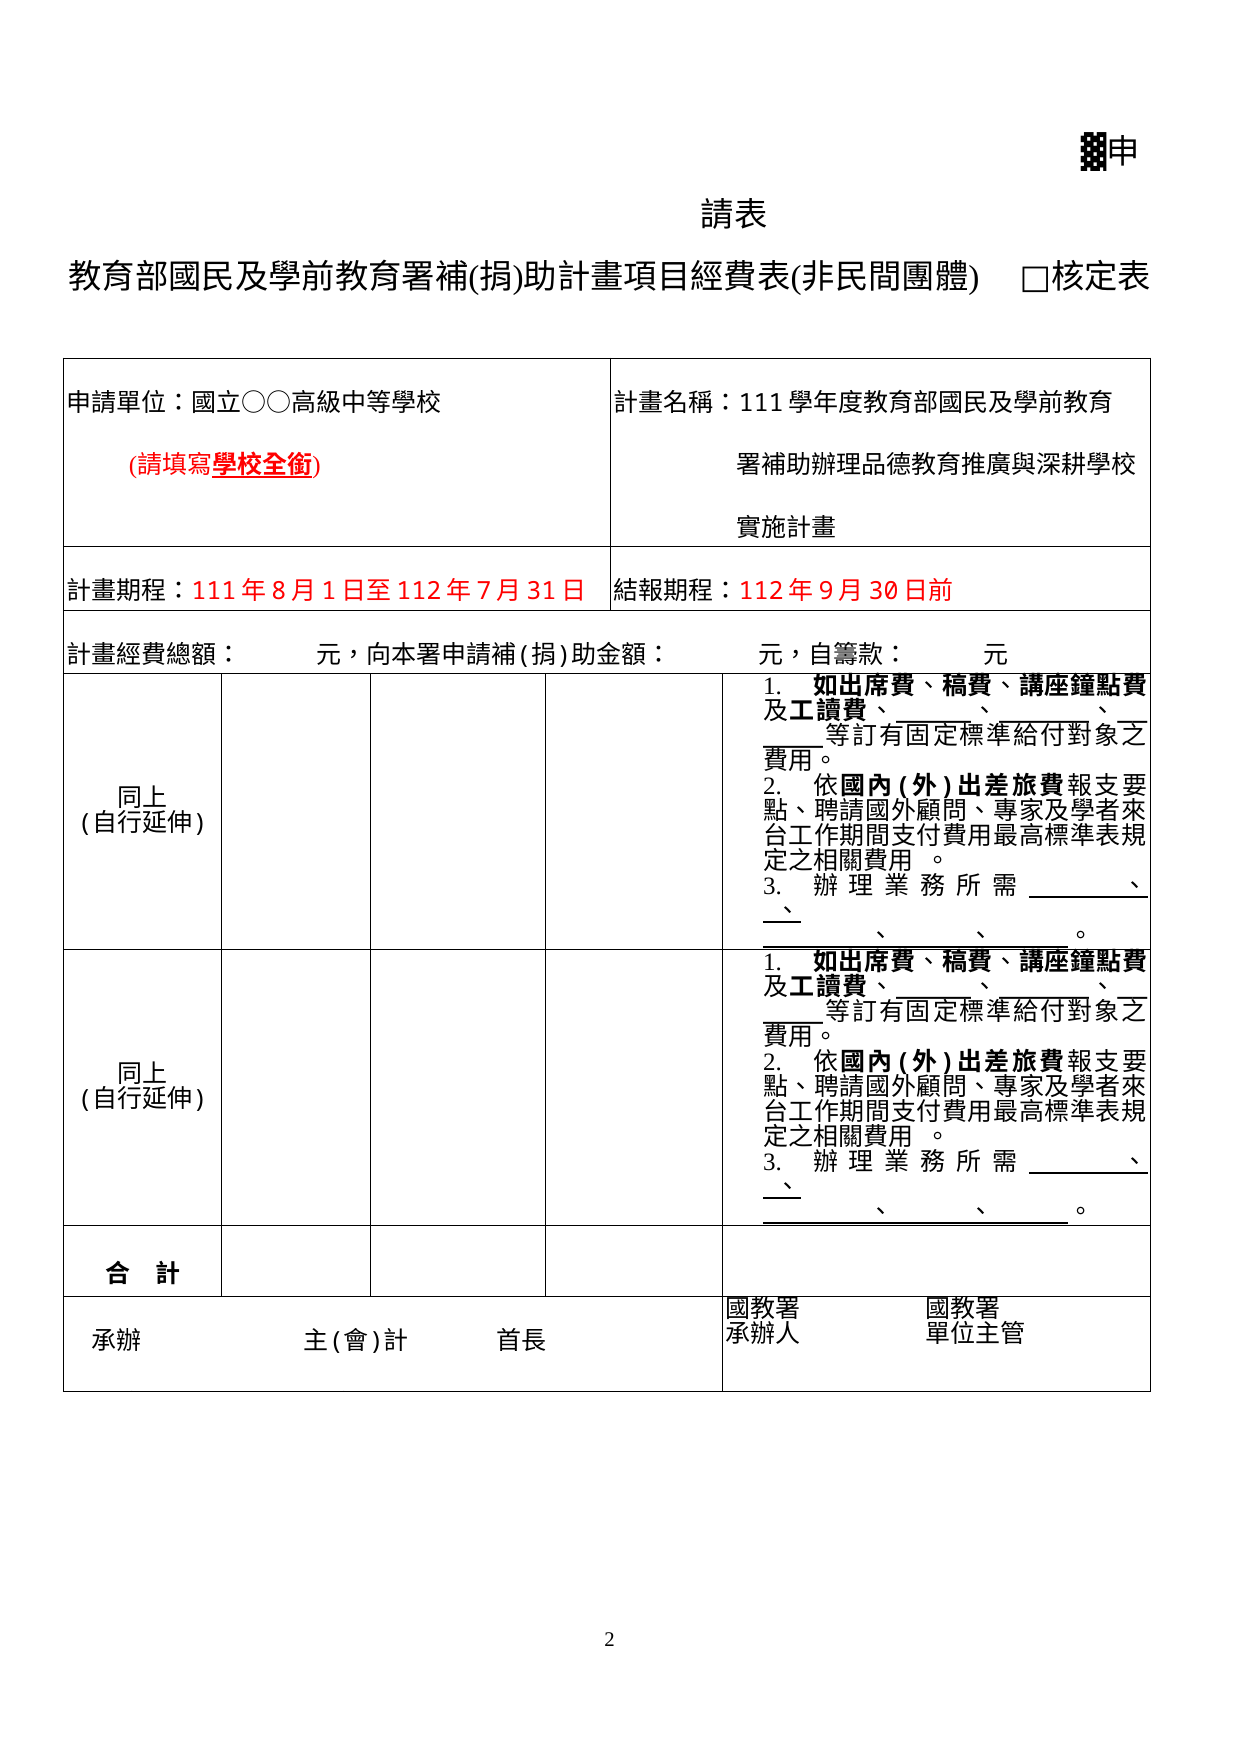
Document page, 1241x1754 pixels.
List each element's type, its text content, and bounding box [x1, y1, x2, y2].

table_cell 申請單位：國立○○高級中等學校 (請填寫學校全銜) [64, 359, 610, 546]
table_header [493, 108, 698, 233]
table_cell 計畫名稱：111學年度教育部國民及學前教育署補助辦理品德教育推廣與深耕學校實施計畫 [611, 359, 1150, 546]
table_cell [1151, 673, 1156, 949]
table_cell [371, 295, 493, 358]
table_cell 計畫期程：111年8月1日至112年7月31日 [64, 547, 610, 610]
table_cell [546, 1226, 722, 1296]
table_cell [546, 674, 722, 949]
table_cell [723, 1226, 1150, 1296]
table_cell 如出席費、稿費、講座鐘點費及工讀費、_____、______、______等訂有固定標準給付對象之費用。 依國內(外)出差旅費報支要點、聘請國外顧問、專家及學者來台工作期間支付費用最高標準表規定之相關費用 。 辦理業務所需 、 、 、 、 。 [723, 674, 1150, 949]
table_cell [371, 950, 545, 1225]
table_cell [1151, 610, 1156, 673]
table_cell [63, 295, 371, 358]
table_cell 計畫經費總額： 元，向本署申請補(捐)助金額： 元，自籌款： 元 [64, 611, 1150, 673]
table_cell [222, 1226, 370, 1296]
table_cell 如出席費、稿費、講座鐘點費及工讀費、_____、______、______等訂有固定標準給付對象之費用。 依國內(外)出差旅費報支要點、聘請國外顧問、專家及學者來台工作期間支付費用最高標準表規定之相關費用 。 辦理業務所需 、 、 、 、 。 [723, 950, 1150, 1225]
table_cell [546, 950, 722, 1225]
table_header [371, 108, 493, 233]
table_cell 同上 (自行延伸) [64, 674, 221, 949]
table_cell [698, 295, 1156, 358]
table_cell [1151, 949, 1156, 1225]
table_cell 教育部國民及學前教育署補(捐)助計畫項目經費表(非民間團體) □核定表 [63, 233, 1156, 295]
table_cell 承辦 主(會)計 首長 單位 單位 [64, 1297, 722, 1391]
table_cell 結報期程：112年9月30日前 [611, 547, 1150, 610]
table_cell [1151, 1296, 1156, 1391]
table_cell 合 計 [64, 1226, 221, 1296]
table_cell [1151, 1225, 1156, 1296]
table_cell [371, 1226, 545, 1296]
table_cell [1151, 546, 1156, 610]
table_cell [371, 674, 545, 949]
table_cell [222, 950, 370, 1225]
table_header [63, 108, 371, 233]
table_cell [493, 295, 698, 358]
table_cell [222, 674, 370, 949]
table_cell [1151, 358, 1156, 546]
table_header ▓申請表 [698, 108, 1156, 233]
table_cell 同上 (自行延伸) [64, 950, 221, 1225]
table_cell 國教署 國教署 承辦人 單位主管 [723, 1297, 1150, 1391]
